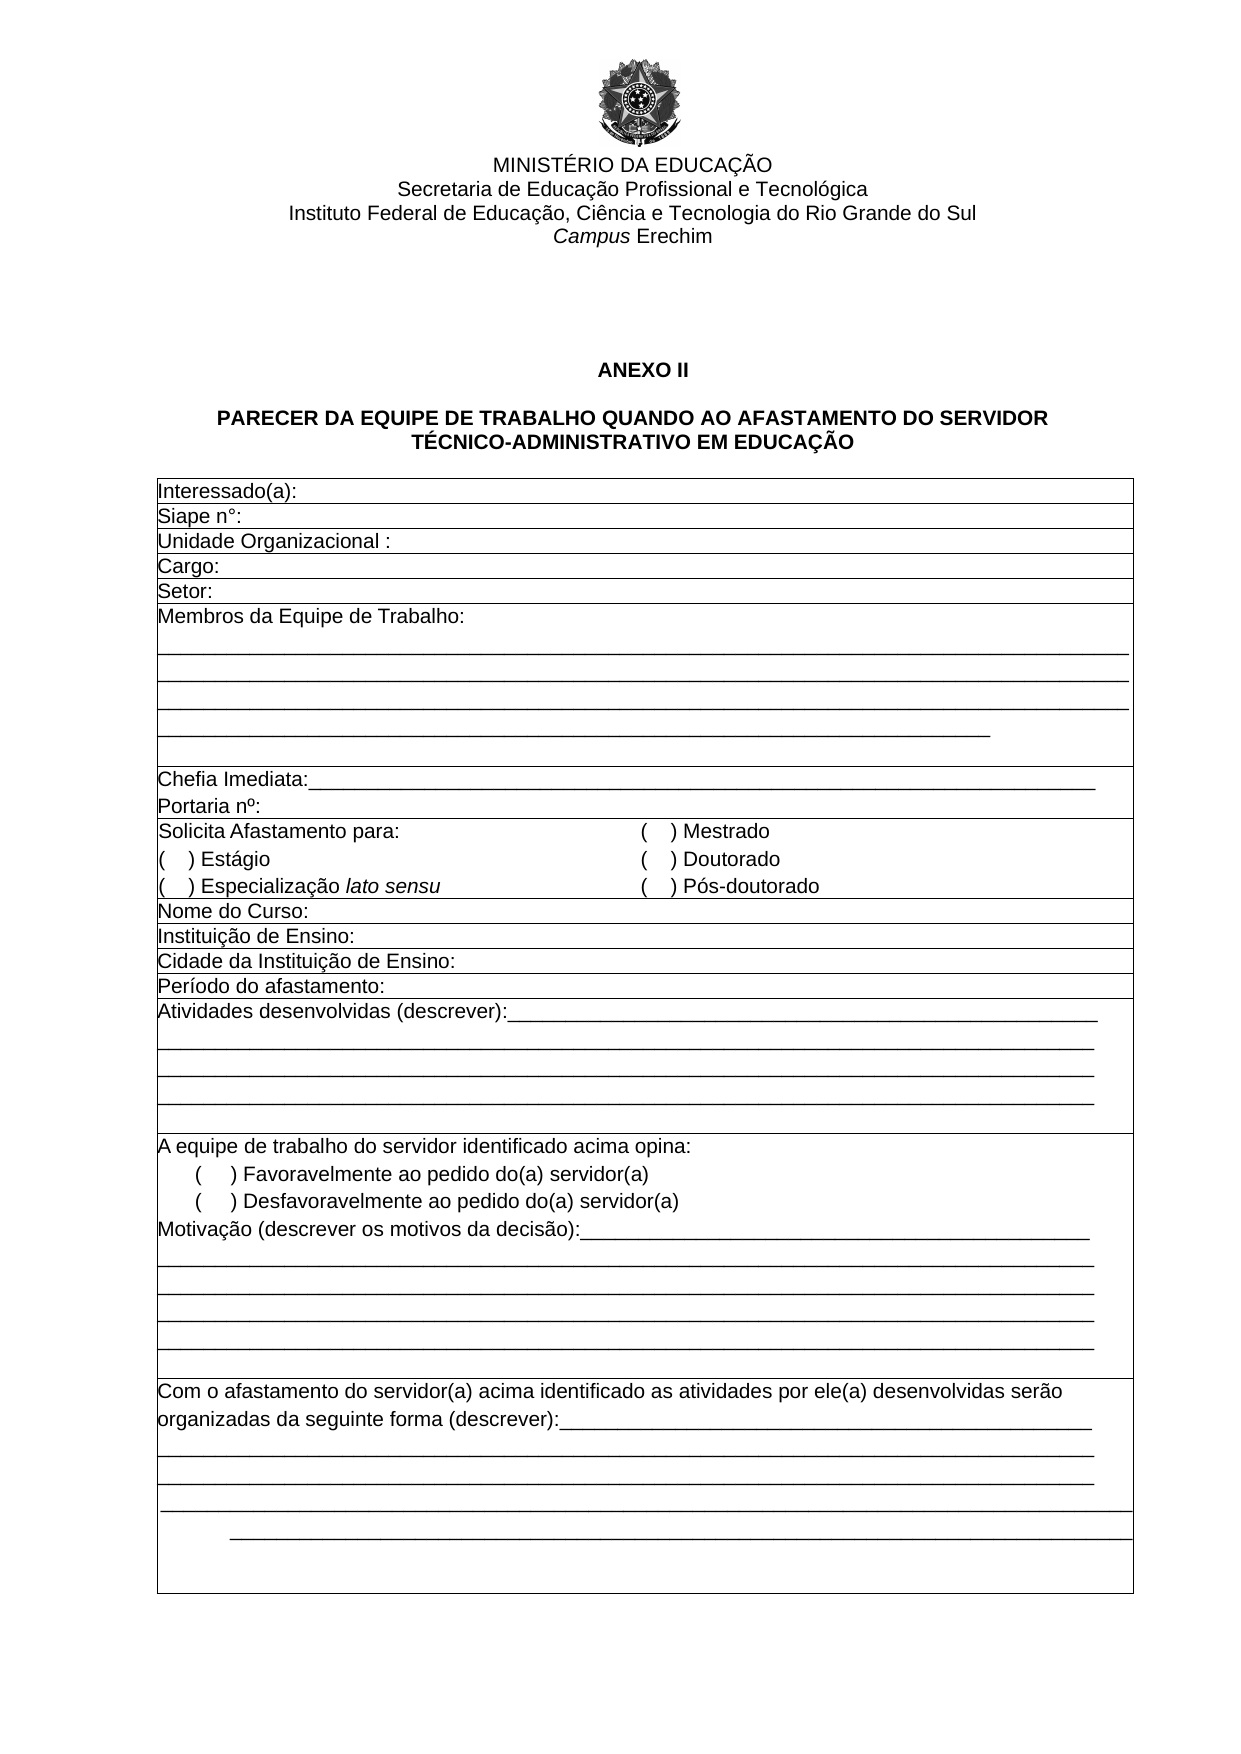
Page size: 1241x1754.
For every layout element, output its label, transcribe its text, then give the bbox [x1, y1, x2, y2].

text ANEXO II [492, 358, 1088, 382]
table_cell Unidade Organizacional : [158, 529, 1133, 553]
table_header Interessado(a): [158, 479, 1133, 503]
table_cell Nome do Curso: [158, 899, 1133, 923]
table_cell A equipe de trabalho do servidor identificado acima opina: ( ) Favoravelmente ao pedido do(a) servidor(a) ( ) Desfavoravelmente ao pedido do(a) servidor(a) Motivação (descrever os motivos da decisão):____________________________________________ _________________________________________________________________________________ _________________________________________________________________________________ _________________________________________________________________________________ _________________________________________________________________________________ [158, 1134, 1133, 1378]
table_cell Com o afastamento do servidor(a) acima identificado as atividades por ele(a) desenvolvidas serão organizadas da seguinte forma (descrever):______________________________________________ _________________________________________________________________________________ _________________________________________________________________________________ __________________________________________________________________________________________________________________________________________________________________ [158, 1379, 1133, 1593]
table_cell Cidade da Instituição de Ensino: [158, 949, 1133, 973]
table_cell Cargo: [158, 554, 1133, 578]
picture [598, 59, 681, 147]
table_cell Instituição de Ensino: [158, 924, 1133, 948]
table_cell Membros da Equipe de Trabalho: ____________________________________________________________________________________________________________________________________________________________________________________________________________________________________________________________________________________________________________________________________ [158, 604, 1133, 766]
text PARECER DA EQUIPE DE TRABALHO QUANDO AO AFASTAMENTO DO SERVIDOR TÉCNICO-ADMINISTRATIVO EM EDUCAÇÃO [177, 406, 1088, 454]
table_cell Chefia Imediata:____________________________________________________________________ Portaria nº: [158, 767, 1133, 818]
table_cell Siape n°: [158, 504, 1133, 528]
table_cell ( ) Mestrado ( ) Doutorado ( ) Pós-doutorado [639, 819, 1133, 898]
table_cell Solicita Afastamento para: ( ) Estágio ( ) Especialização lato sensu [158, 819, 639, 898]
table_cell Setor: [158, 579, 1133, 603]
table_cell Período do afastamento: [158, 974, 1133, 998]
table_cell Atividades desenvolvidas (descrever):___________________________________________________ _________________________________________________________________________________ _________________________________________________________________________________ _________________________________________________________________________________ [158, 999, 1133, 1133]
